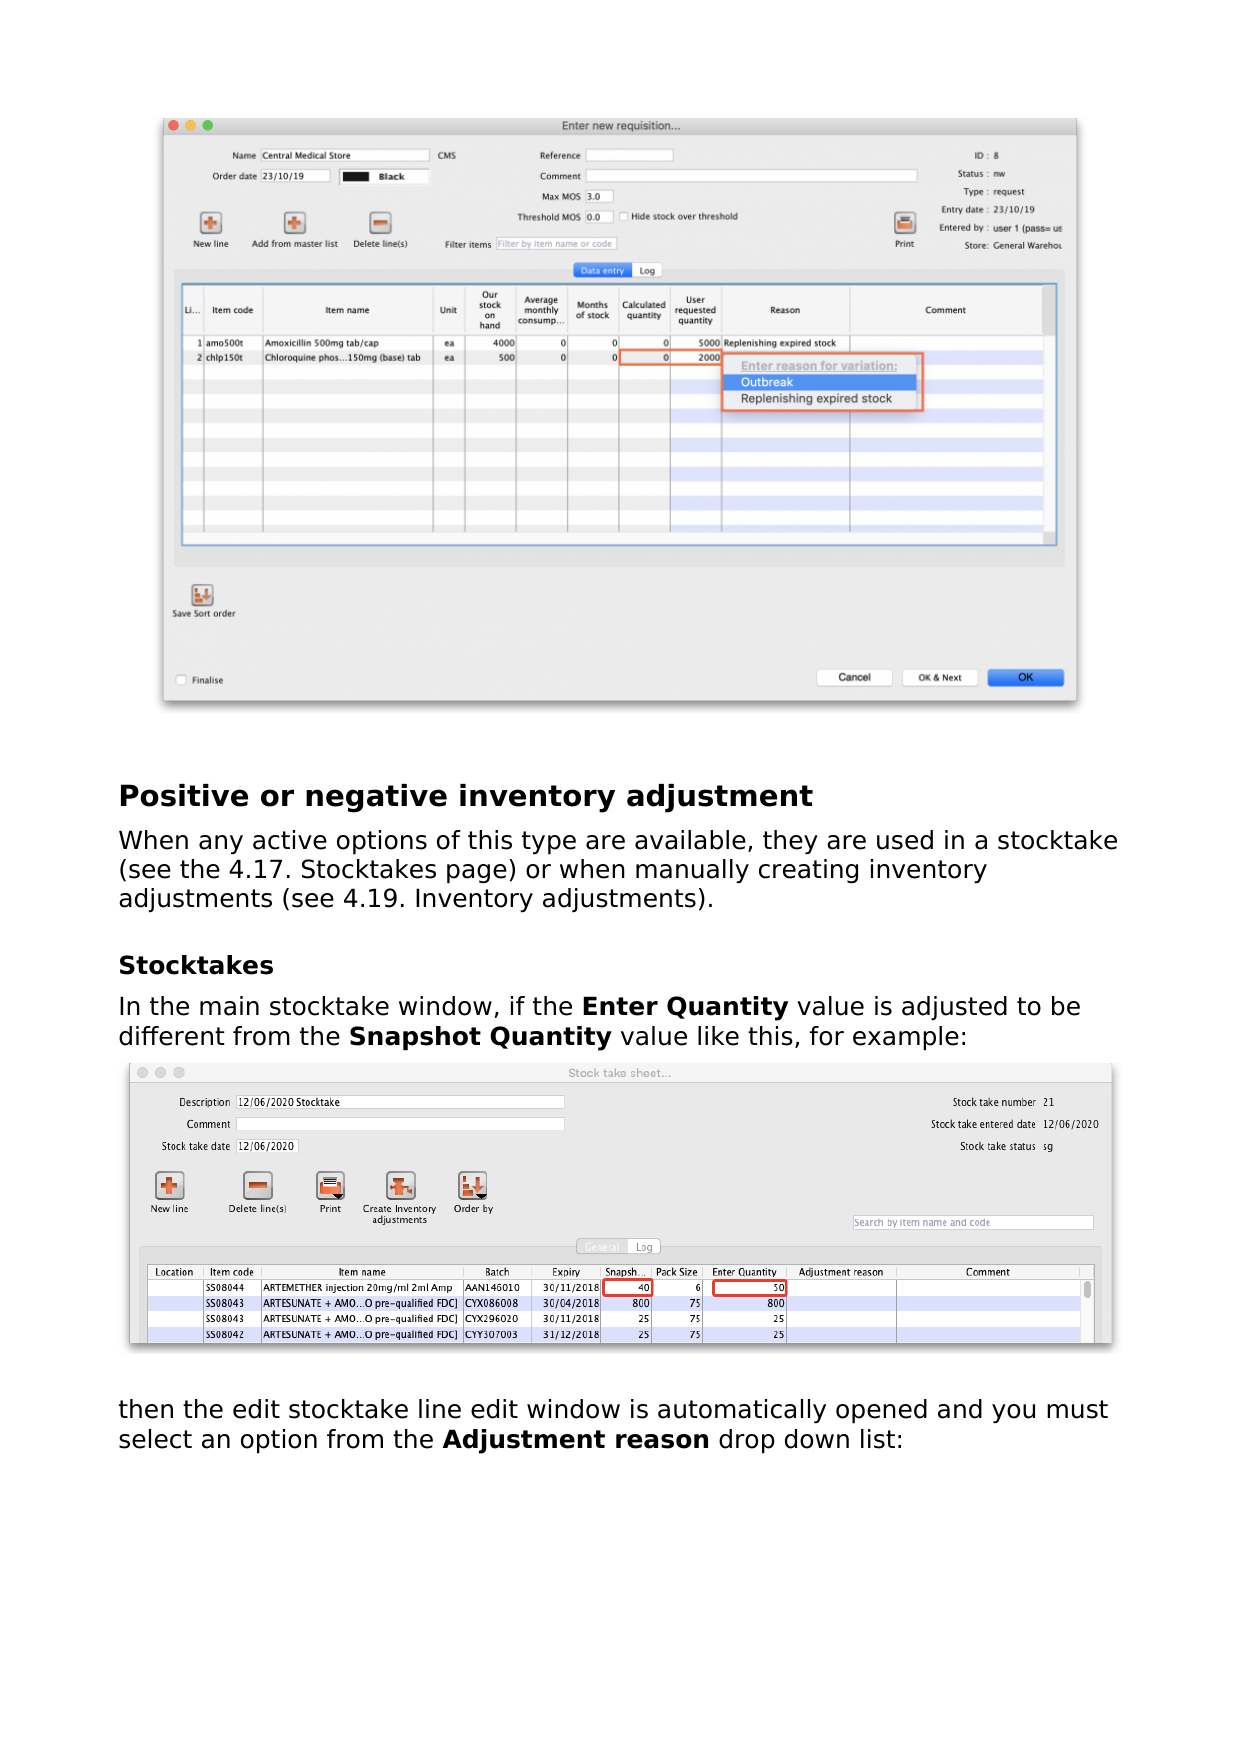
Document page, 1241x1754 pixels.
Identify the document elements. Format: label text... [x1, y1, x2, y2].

text In the main stocktake window, if the Enter Quantity value is adjusted to be different from the Snapshot Quantity value like this, for example: [118, 992, 1122, 1051]
text When any active options of this type are available, they are used in a stocktake (see the 4.17. Stocktakes page) or when manually creating inventory adjustments (see 4.19. Inventory adjustments). [118, 826, 1122, 913]
text then the edit stocktake line edit window is automatically opened and you must select an option from the Adjustment reason drop down list: [118, 1396, 1122, 1454]
picture [118, 1063, 1123, 1354]
subtitle Positive or negative inventory adjustment [118, 779, 1122, 813]
subtitle Stocktakes [118, 951, 1122, 980]
picture [151, 118, 1089, 713]
